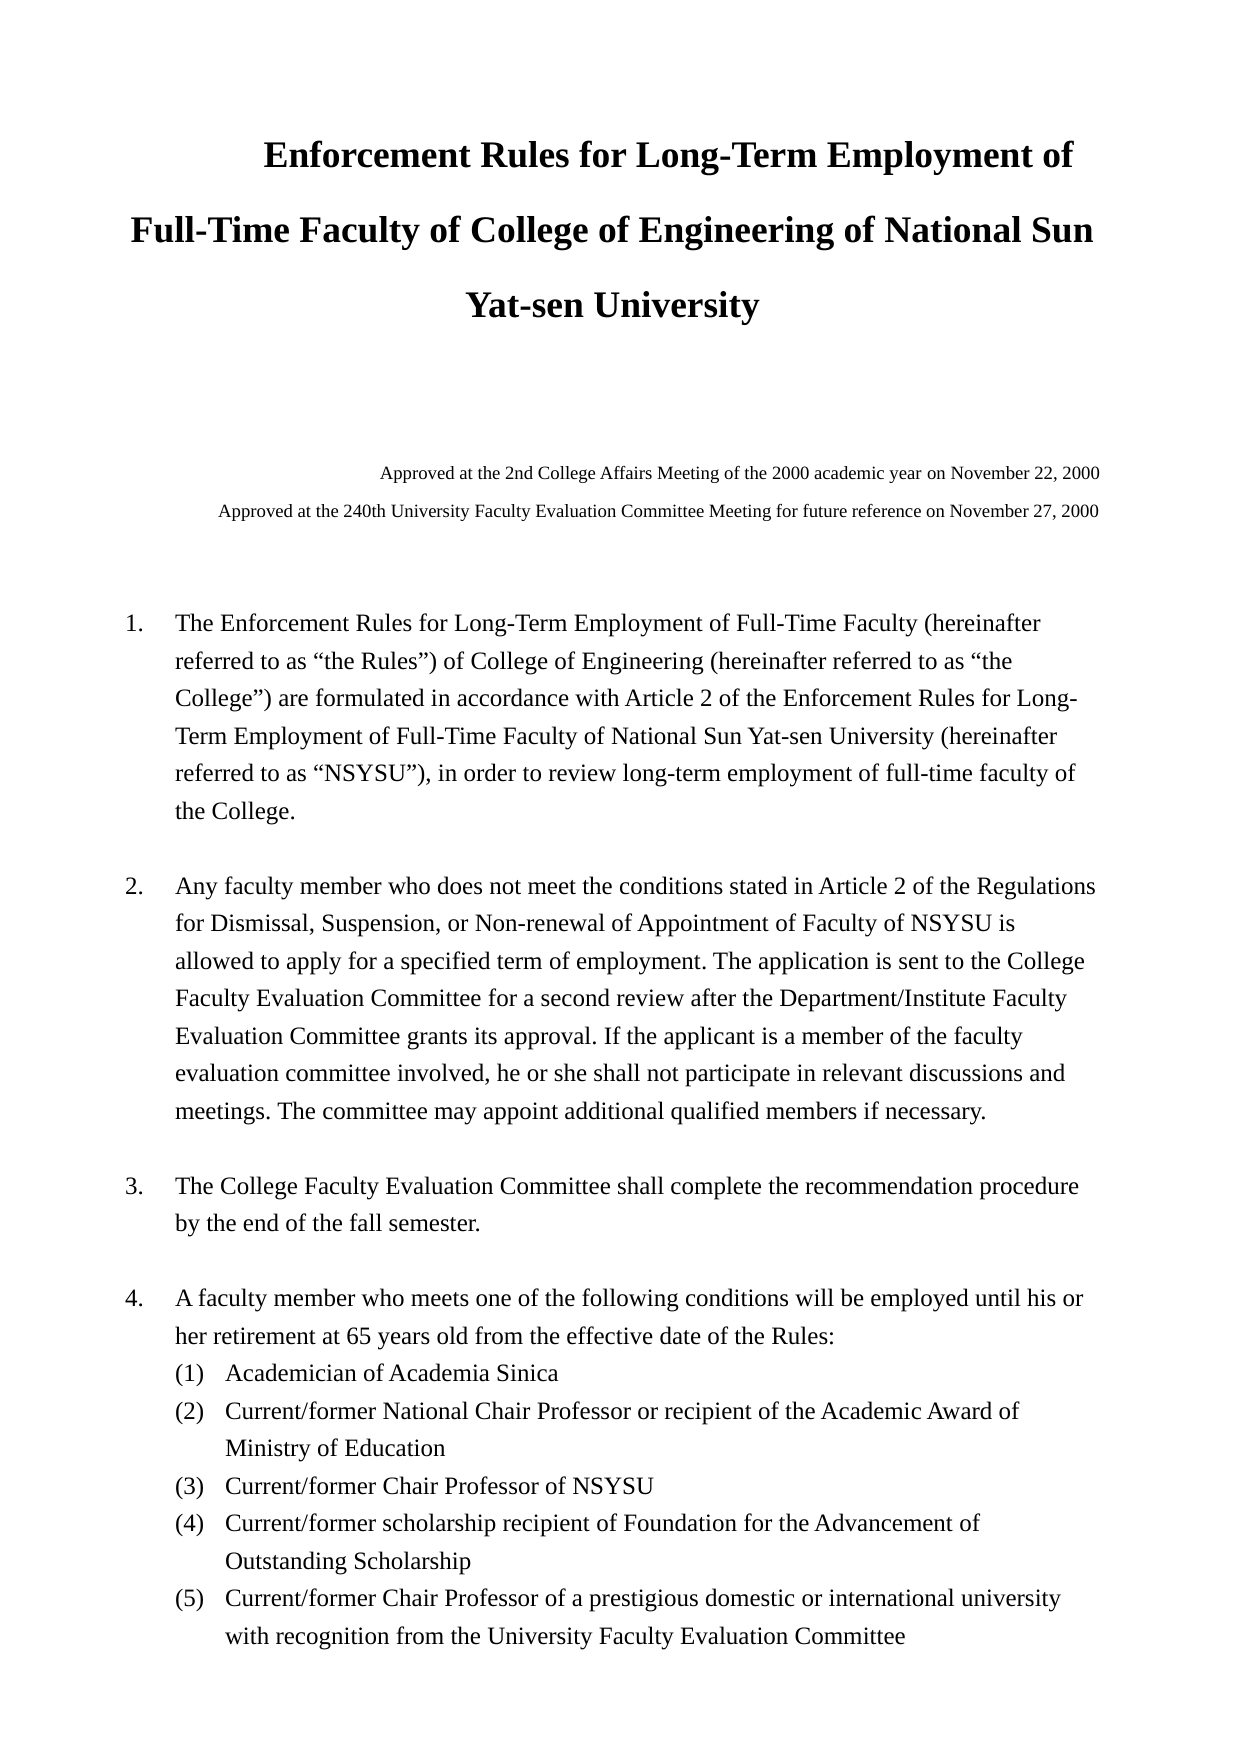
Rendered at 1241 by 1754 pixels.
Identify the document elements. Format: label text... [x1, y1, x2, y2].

list A faculty member who meets one of the following conditions will be employed until his or her retirement at 65 years old from the effective date of the Rules: [125, 1279, 1100, 1354]
list Current/former Chair Professor of a prestigious domestic or international university with recognition from the University Faculty Evaluation Committee [175, 1579, 1100, 1654]
list Any faculty member who does not meet the conditions stated in Article 2 of the Regulations for Dismissal, Suspension, or Non-renewal of Appointment of Faculty of NSYSU is allowed to apply for a specified term of employment. The application is sent to the College Faculty Evaluation Committee for a second review after the Department/Institute Faculty Evaluation Committee grants its approval. If the applicant is a member of the faculty evaluation committee involved, he or she shall not participate in relevant discussions and meetings. The committee may appoint additional qualified members if necessary. [125, 867, 1100, 1129]
text Approved at the 2nd College Affairs Meeting of the 2000 academic year on November 22, 2000 [125, 454, 1100, 492]
list Current/former National Chair Professor or recipient of the Academic Award of Ministry of Education [175, 1392, 1100, 1467]
text Enforcement Rules for Long-Term Employment of Full-Time Faculty of College of Engineering of National Sun Yat-sen University [125, 117, 1100, 342]
list The College Faculty Evaluation Committee shall complete the recommendation procedure by the end of the fall semester. [125, 1167, 1100, 1242]
list Current/former scholarship recipient of Foundation for the Advancement of Outstanding Scholarship [175, 1504, 1100, 1579]
list Academician of Academia Sinica [175, 1354, 1100, 1392]
text Approved at the 240th University Faculty Evaluation Committee Meeting for future reference on November 27, 2000 [125, 492, 1100, 529]
list Current/former Chair Professor of NSYSU [175, 1467, 1100, 1504]
list The Enforcement Rules for Long-Term Employment of Full-Time Faculty (hereinafter referred to as “the Rules”) of College of Engineering (hereinafter referred to as “the College”) are formulated in accordance with Article 2 of the Enforcement Rules for Long-Term Employment of Full-Time Faculty of National Sun Yat-sen University (hereinafter referred to as “NSYSU”), in order to review long-term employment of full-time faculty of the College. [125, 604, 1100, 829]
